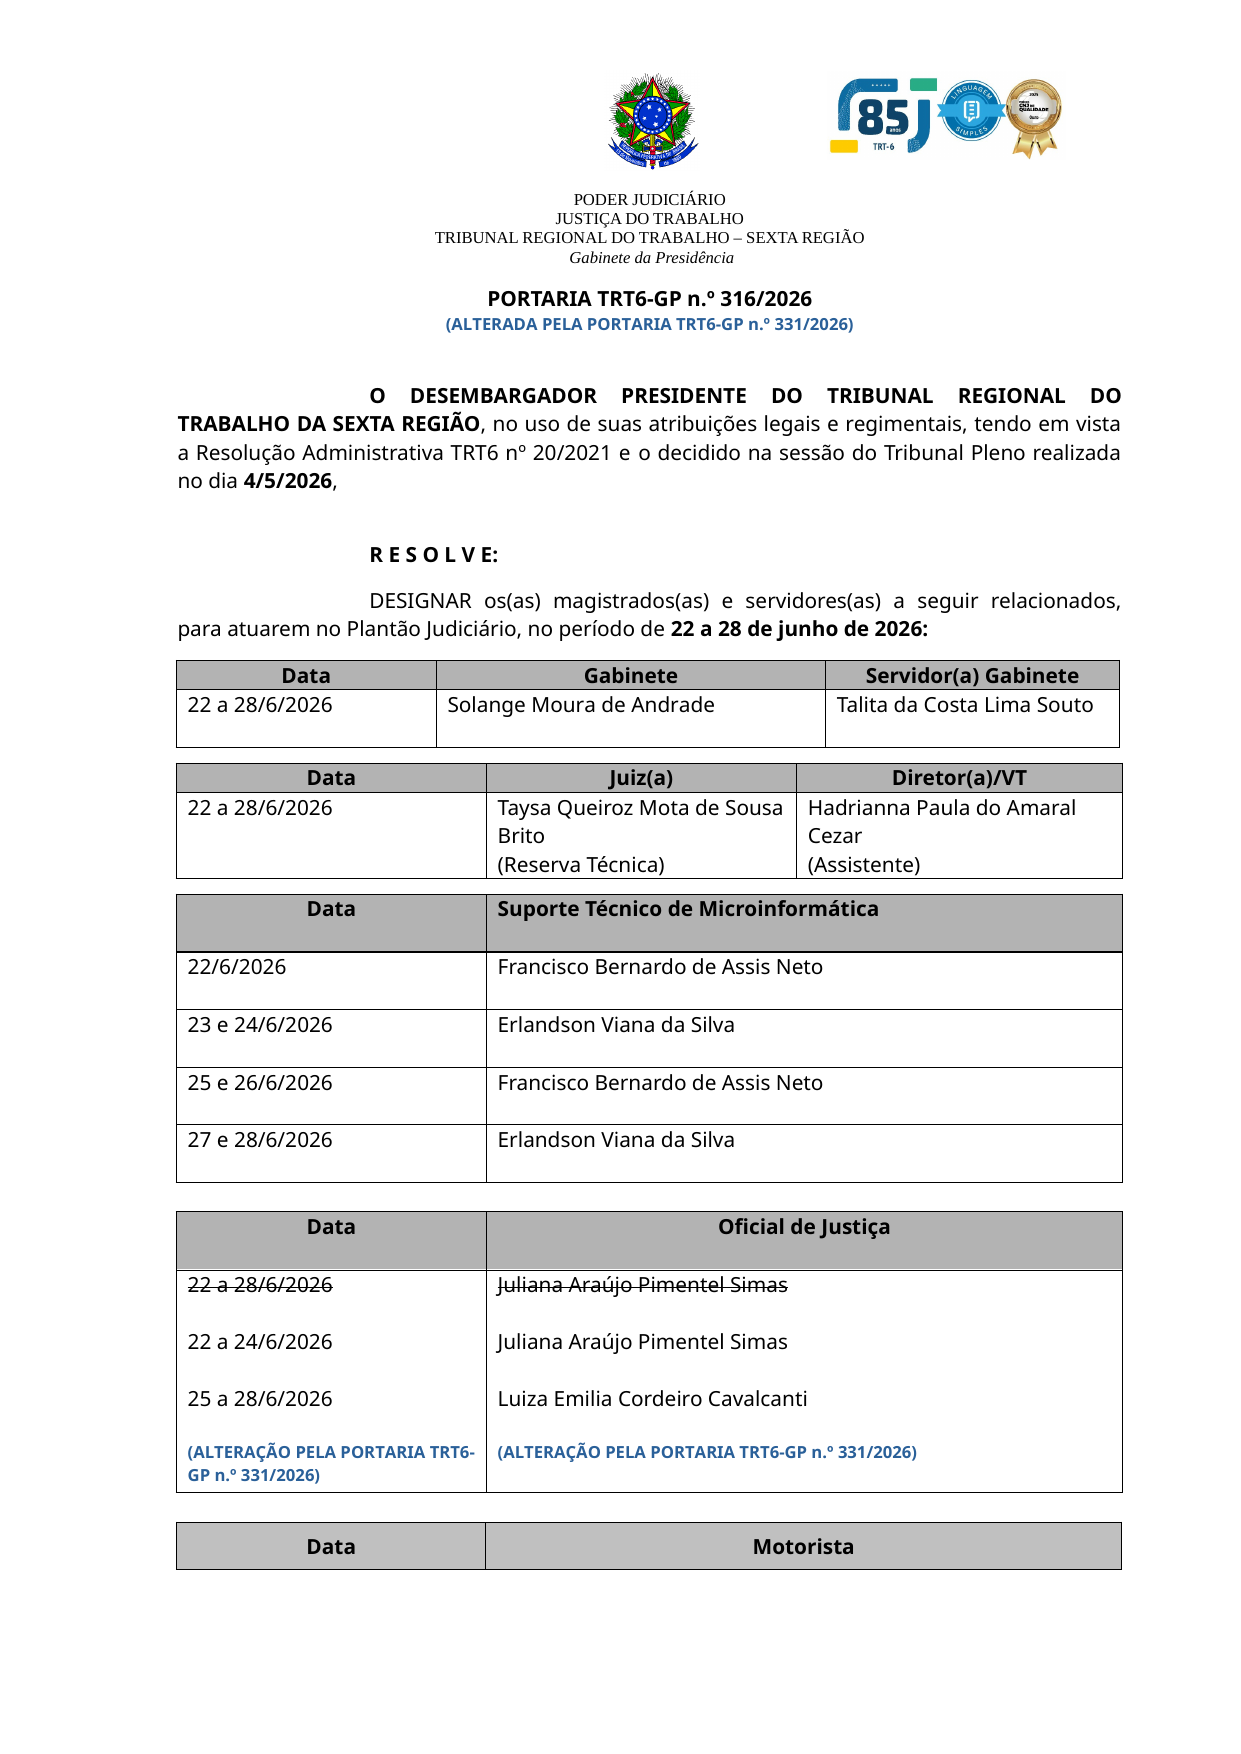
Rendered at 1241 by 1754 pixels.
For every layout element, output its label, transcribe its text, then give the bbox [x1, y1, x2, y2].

table_cell Erlandson Viana da Silva [487, 1125, 1122, 1182]
table_header Diretor(a)/VT [797, 764, 1122, 792]
table_cell Hadrianna Paula do Amaral Cezar (Assistente) [797, 793, 1122, 878]
table_cell 22 a 28/6/2026 [177, 793, 486, 878]
table_cell 25 e 26/6/2026 [177, 1068, 486, 1124]
picture [603, 70, 700, 171]
table_cell 23 e 24/6/2026 [177, 1010, 486, 1067]
table_header Data [177, 1212, 486, 1269]
table_cell 22 a 28/6/2026 22 a 24/6/2026 25 a 28/6/2026 (ALTERAÇÃO PELA PORTARIA TRT6-GP n.º 331/2026) [177, 1271, 486, 1492]
table_cell Erlandson Viana da Silva [487, 1010, 1122, 1067]
table_cell 27 e 28/6/2026 [177, 1125, 486, 1182]
table_header Data [177, 661, 436, 689]
table_cell Francisco Bernardo de Assis Neto [487, 1068, 1122, 1124]
table_cell Francisco Bernardo de Assis Neto [487, 953, 1122, 1009]
text O DESEMBARGADOR PRESIDENTE DO TRIBUNAL REGIONAL DO TRABALHO DA SEXTA REGIÃO, no uso de suas atribuições legais e regimentais, tendo em vista a Resolução Administrativa TRT6 nº 20/2021 e o decidido na sessão do Tribunal Pleno realizada no dia 4/5/2026, [177, 381, 1122, 494]
table_header Oficial de Justiça [487, 1212, 1122, 1269]
table_cell Juliana Araújo Pimentel Simas Juliana Araújo Pimentel Simas Luiza Emilia Cordeiro Cavalcanti (ALTERAÇÃO PELA PORTARIA TRT6-GP n.º 331/2026) [487, 1271, 1122, 1492]
table_header Juiz(a) [487, 764, 796, 792]
table_header Data [177, 895, 486, 951]
table_header Data [177, 764, 486, 792]
text PORTARIA TRT6-GP n.º 316/2026 [177, 284, 1122, 312]
table_cell 22/6/2026 [177, 953, 486, 1009]
table_cell 22 a 28/6/2026 [177, 690, 436, 747]
text R E S O L V E: [233, 540, 1122, 569]
table_cell Taysa Queiroz Mota de Sousa Brito (Reserva Técnica) [487, 793, 796, 878]
table_header Data [177, 1523, 485, 1569]
table_cell Solange Moura de Andrade [437, 690, 825, 747]
table_cell Talita da Costa Lima Souto [826, 690, 1119, 747]
table_header Suporte Técnico de Microinformática [487, 895, 1122, 951]
table_header Servidor(a) Gabinete [826, 661, 1119, 689]
text DESIGNAR os(as) magistrados(as) e servidores(as) a seguir relacionados, para atuarem no Plantão Judiciário, no período de 22 a 28 de junho de 2026: [177, 586, 1122, 643]
text (ALTERADA PELA PORTARIA TRT6-GP n.º 331/2026) [177, 312, 1122, 335]
table_header Motorista [486, 1523, 1121, 1569]
picture [826, 71, 1067, 160]
table_header Gabinete [437, 661, 825, 689]
